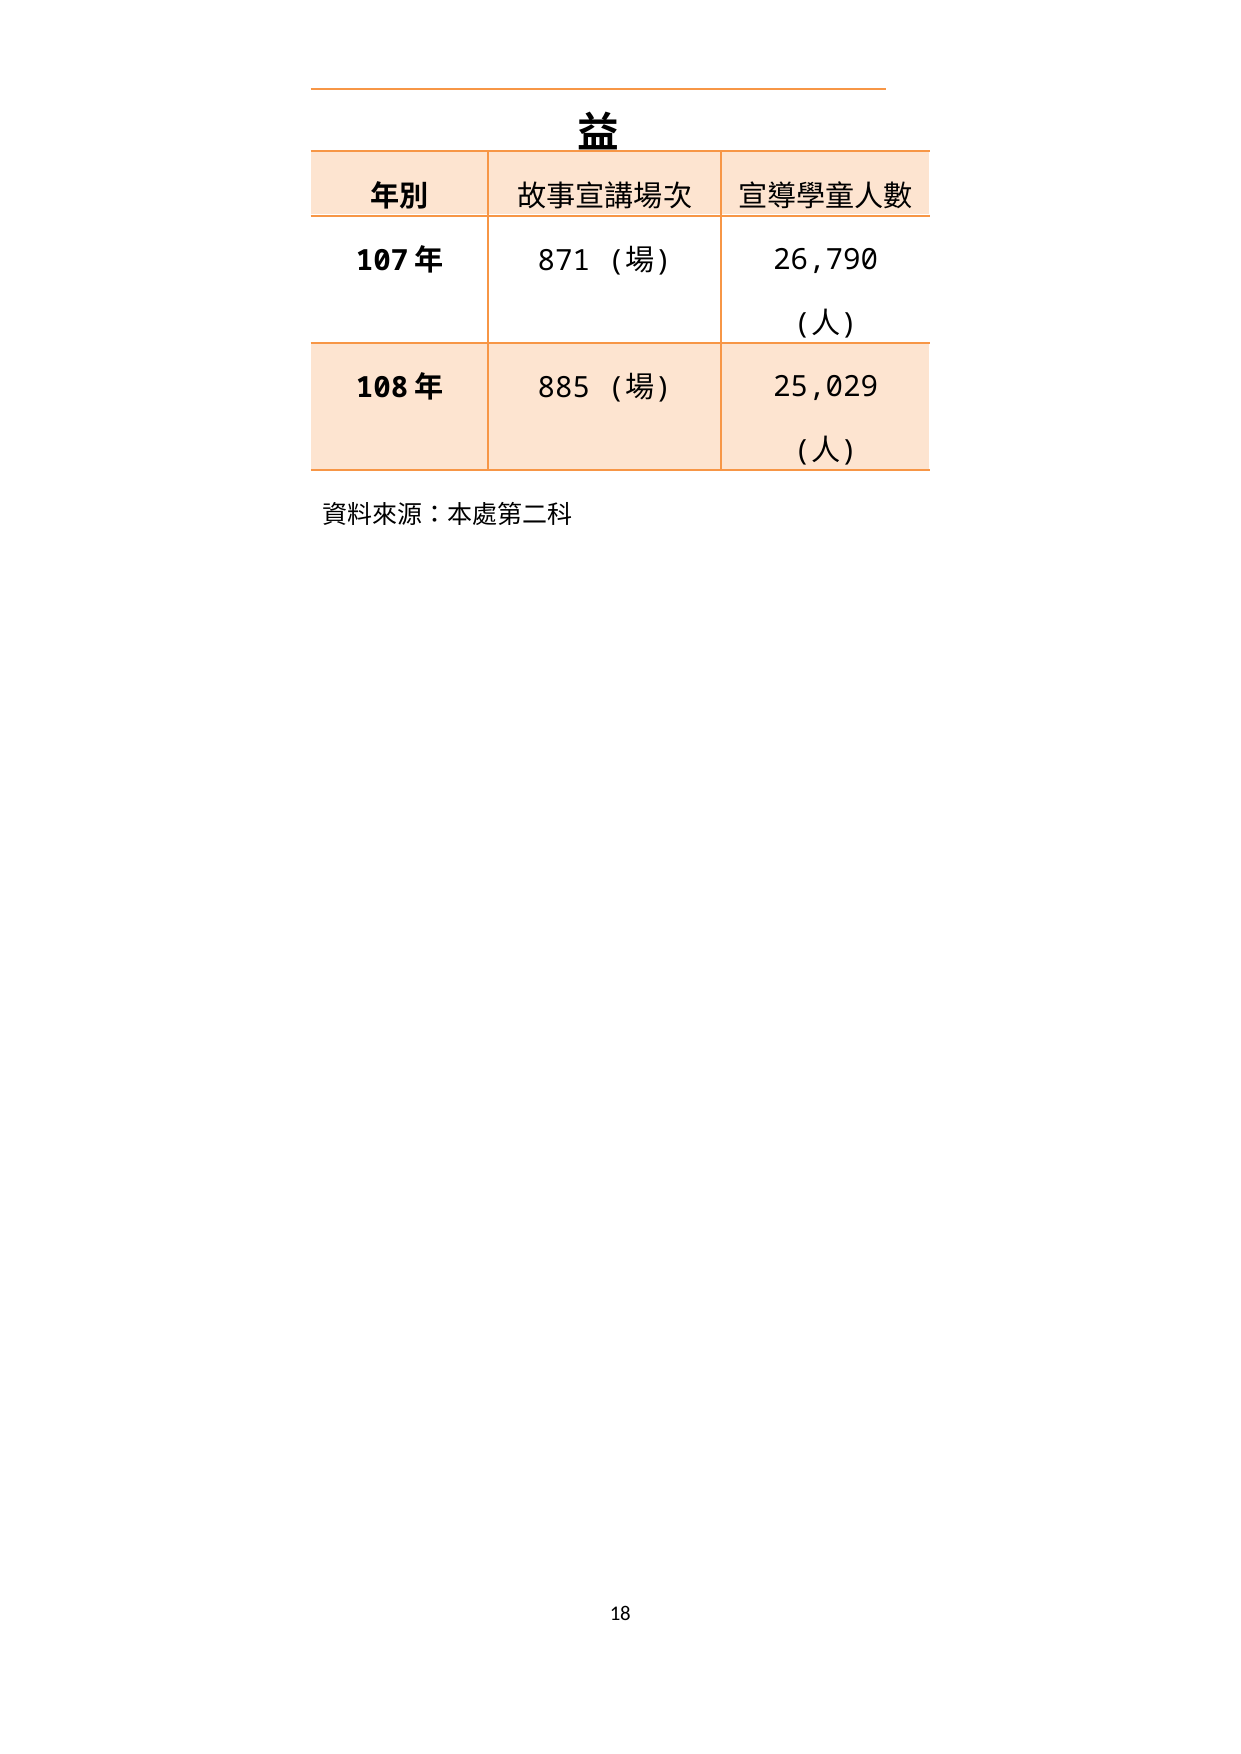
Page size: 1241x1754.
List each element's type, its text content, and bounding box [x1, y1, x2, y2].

table_cell 故事宣講場次 [489, 152, 720, 214]
table_cell 108年 [311, 344, 487, 469]
table_cell 資料來源：本處第二科 [311, 471, 886, 533]
table_cell 26,790 (人) [722, 217, 929, 342]
table_cell 25,029 (人) [722, 344, 929, 469]
table_cell 885 (場) [489, 344, 720, 469]
table_cell 871 (場) [489, 217, 720, 342]
table_cell [886, 471, 929, 533]
table_cell 宣導學童人數 [722, 152, 929, 214]
table_header 益 [311, 90, 886, 150]
table_header [886, 88, 929, 150]
table_cell 107年 [311, 217, 487, 342]
table_cell 年別 [311, 152, 487, 214]
